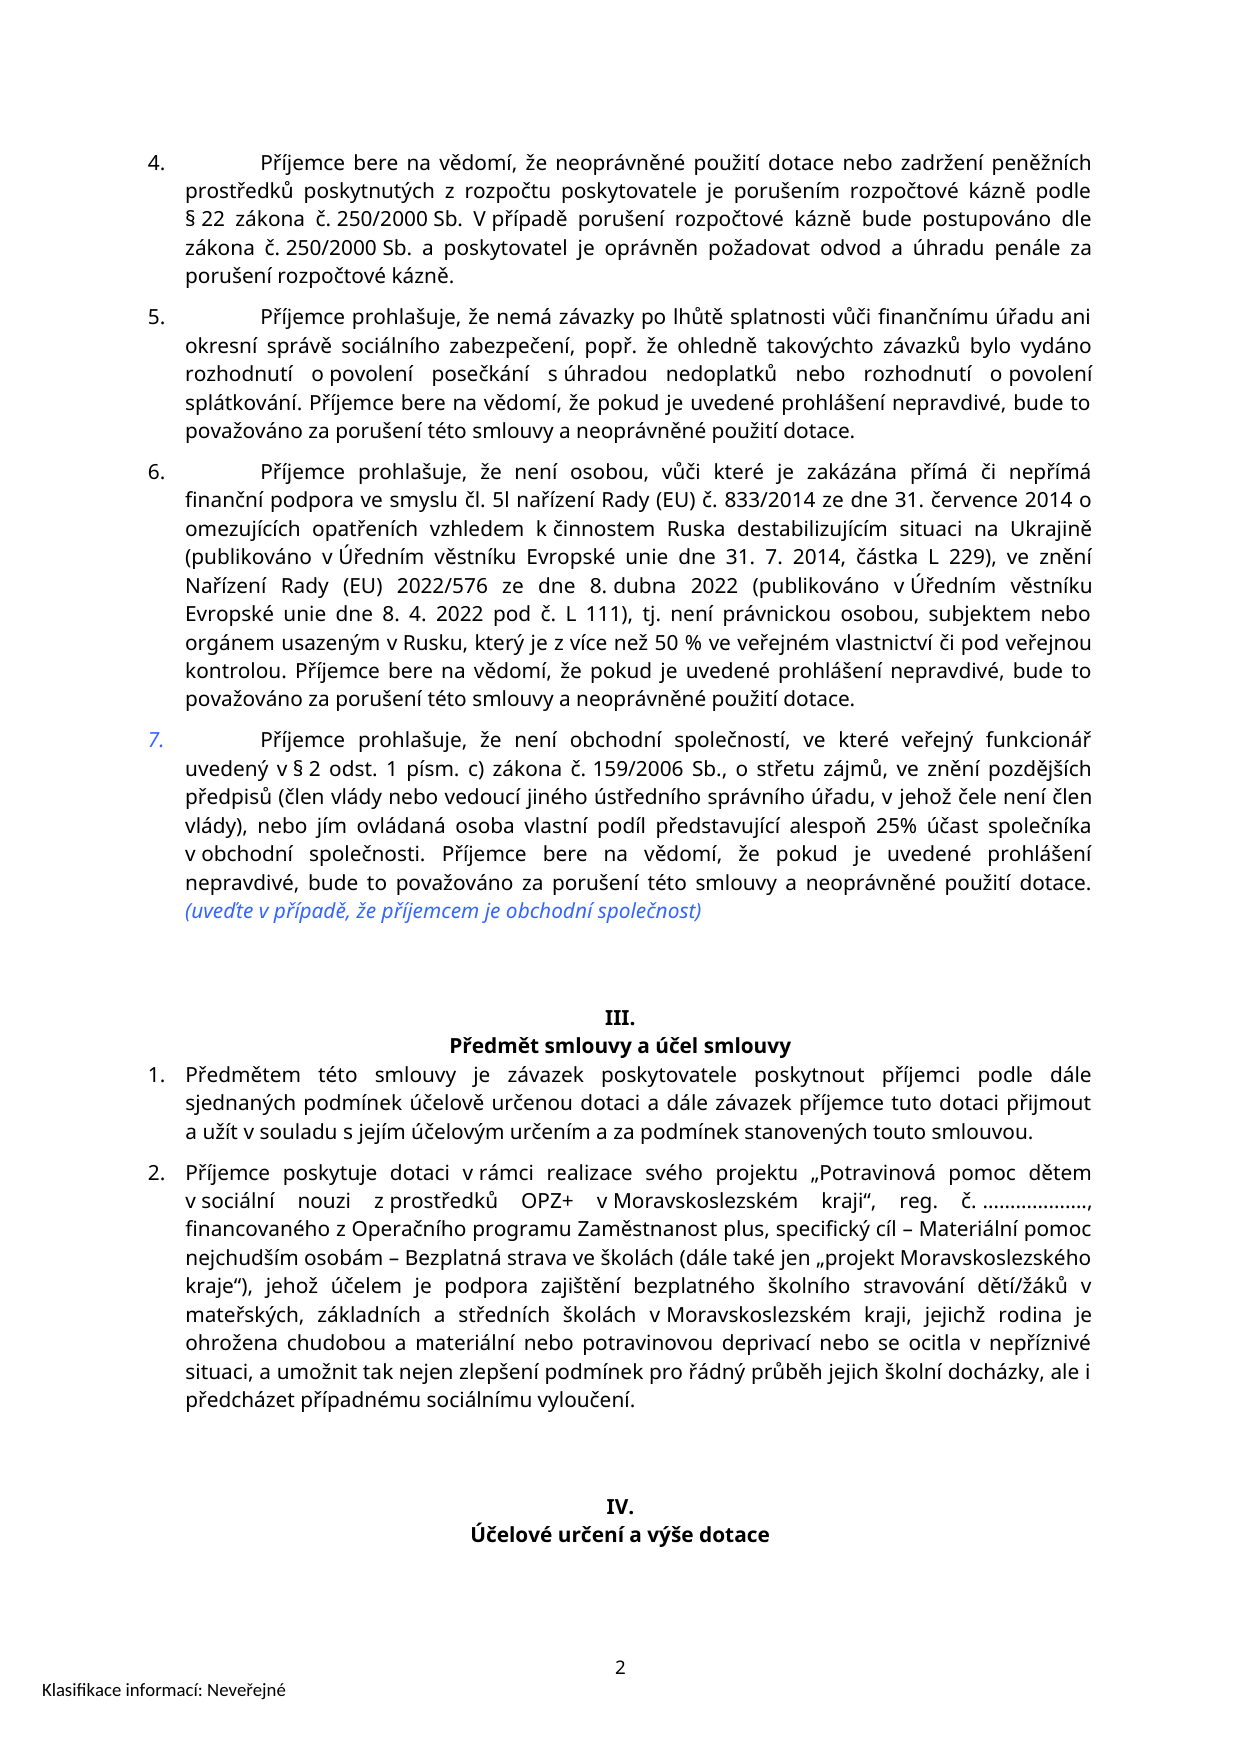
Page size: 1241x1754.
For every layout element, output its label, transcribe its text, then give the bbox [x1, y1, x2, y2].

text IV. Účelové určení a výše dotace [148, 1492, 1092, 1549]
list Předmětem této smlouvy je závazek poskytovatele poskytnout příjemci podle dále sjednaných podmínek účelově určenou dotaci a dále závazek příjemce tuto dotaci přijmout a užít v souladu s jejím účelovým určením a za podmínek stanovených touto smlouvou. [148, 1060, 1092, 1145]
list Příjemce prohlašuje, že nemá závazky po lhůtě splatnosti vůči finančnímu úřadu ani okresní správě sociálního zabezpečení, popř. že ohledně takovýchto závazků bylo vydáno rozhodnutí o povolení posečkání s úhradou nedoplatků nebo rozhodnutí o povolení splátkování. Příjemce bere na vědomí, že pokud je uvedené prohlášení nepravdivé, bude to považováno za porušení této smlouvy a neoprávněné použití dotace. [148, 302, 1092, 444]
list Příjemce prohlašuje, že není obchodní společností, ve které veřejný funkcionář uvedený v § 2 odst. 1 písm. c) zákona č. 159/2006 Sb., o střetu zájmů, ve znění pozdějších předpisů (člen vlády nebo vedoucí jiného ústředního správního úřadu, v jehož čele není člen vlády), nebo jím ovládaná osoba vlastní podíl představující alespoň 25% účast společníka v obchodní společnosti. Příjemce bere na vědomí, že pokud je uvedené prohlášení nepravdivé, bude to považováno za porušení této smlouvy a neoprávněné použití dotace. (uveďte v případě, že příjemcem je obchodní společnost) [148, 726, 1092, 924]
list Příjemce prohlašuje, že není osobou, vůči které je zakázána přímá či nepřímá finanční podpora ve smyslu čl. 5l nařízení Rady (EU) č. 833/2014 ze dne 31. července 2014 o omezujících opatřeních vzhledem k činnostem Ruska destabilizujícím situaci na Ukrajině (publikováno v Úředním věstníku Evropské unie dne 31. 7. 2014, částka L 229), ve znění Nařízení Rady (EU) 2022/576 ze dne 8. dubna 2022 (publikováno v Úředním věstníku Evropské unie dne 8. 4. 2022 pod č. L 111), tj. není právnickou osobou, subjektem nebo orgánem usazeným v Rusku, který je z více než 50 % ve veřejném vlastnictví či pod veřejnou kontrolou. Příjemce bere na vědomí, že pokud je uvedené prohlášení nepravdivé, bude to považováno za porušení této smlouvy a neoprávněné použití dotace. [148, 457, 1092, 713]
list Příjemce bere na vědomí, že neoprávněné použití dotace nebo zadržení peněžních prostředků poskytnutých z rozpočtu poskytovatele je porušením rozpočtové kázně podle § 22 zákona č. 250/2000 Sb. V případě porušení rozpočtové kázně bude postupováno dle zákona č. 250/2000 Sb. a poskytovatel je oprávněn požadovat odvod a úhradu penále za porušení rozpočtové kázně. [148, 148, 1092, 290]
text III. Předmět smlouvy a účel smlouvy [148, 1003, 1092, 1060]
list Příjemce poskytuje dotaci v rámci realizace svého projektu „Potravinová pomoc dětem v sociální nouzi z prostředků OPZ+ v Moravskoslezském kraji“, reg. č. ………………., financovaného z Operačního programu Zaměstnanost plus, specifický cíl – Materiální pomoc nejchudším osobám – Bezplatná strava ve školách (dále také jen „projekt Moravskoslezského kraje“), jehož účelem je podpora zajištění bezplatného školního stravování dětí/žáků v mateřských, základních a středních školách v Moravskoslezském kraji, jejichž rodina je ohrožena chudobou a materiální nebo potravinovou deprivací nebo se ocitla v nepříznivé situaci, a umožnit tak nejen zlepšení podmínek pro řádný průběh jejich školní docházky, ale i předcházet případnému sociálnímu vyloučení. [148, 1158, 1092, 1414]
